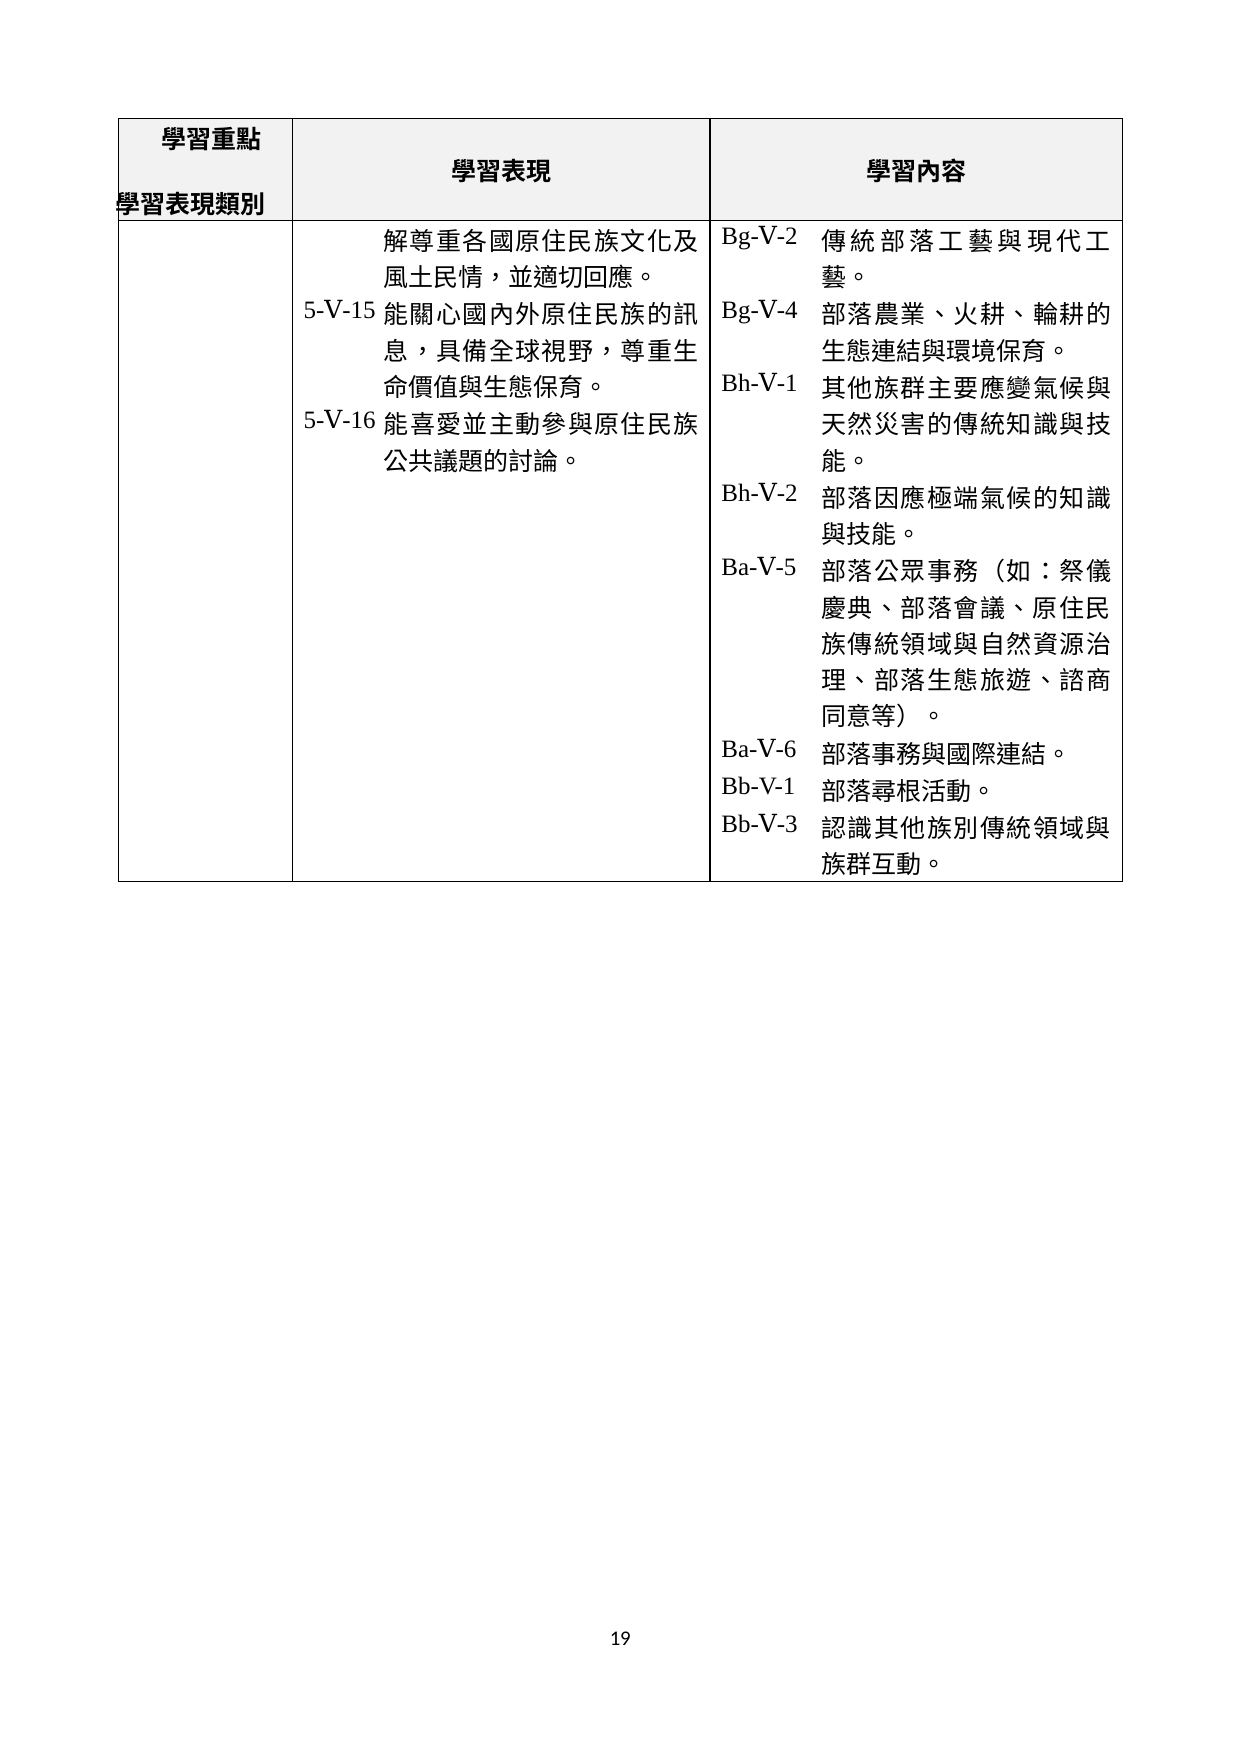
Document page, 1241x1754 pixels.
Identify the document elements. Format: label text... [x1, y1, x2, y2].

table_cell 部落公眾事務（如：祭儀慶典、部落會議、原住民族傳統領域與自然資源治理、部落生態旅遊、諮商同意等）。 [823, 551, 1122, 733]
table_cell 認識其他族別傳統領域與族群互動。 [823, 808, 1122, 881]
table_cell 解尊重各國原住民族文化及風土民情，並適切回應。 [385, 221, 709, 294]
table_cell Bb-V-1 [711, 770, 822, 808]
table_cell Bg-Ⅴ-2 [711, 221, 822, 294]
table_cell 5-Ⅴ-16 [293, 404, 385, 881]
table_cell [293, 221, 385, 294]
table_cell 其他族群主要應變氣候與天然災害的傳統知識與技能。 [823, 368, 1122, 477]
table_header 學習內容 [711, 119, 1122, 220]
table_cell Ba-Ⅴ-6 [711, 733, 822, 770]
table_cell Bh-Ⅴ-1 [711, 368, 822, 477]
table_cell 部落農業、火耕、輪耕的生態連結與環境保育。 [823, 294, 1122, 367]
table_cell [119, 221, 292, 881]
table_cell Bg-Ⅴ-4 [711, 294, 822, 367]
table_cell 能喜愛並主動參與原住民族公共議題的討論。 [385, 404, 709, 881]
table_header 學習表現 [293, 119, 709, 220]
table_header 學習重點 學習表現類別 [119, 119, 292, 220]
table_cell 部落事務與國際連結。 [823, 733, 1122, 770]
table_cell Ba-Ⅴ-5 [711, 551, 822, 733]
table_cell 部落因應極端氣候的知識與技能。 [823, 477, 1122, 551]
table_cell 部落尋根活動。 [823, 770, 1122, 808]
table_cell 5-Ⅴ-15 [293, 294, 385, 404]
table_cell 能關心國內外原住民族的訊息，具備全球視野，尊重生命價值與生態保育。 [385, 294, 709, 404]
table_cell Bh-Ⅴ-2 [711, 477, 822, 551]
table_cell Bb-Ⅴ-3 [711, 808, 822, 881]
table_cell 傳統部落工藝與現代工藝。 [823, 221, 1122, 294]
